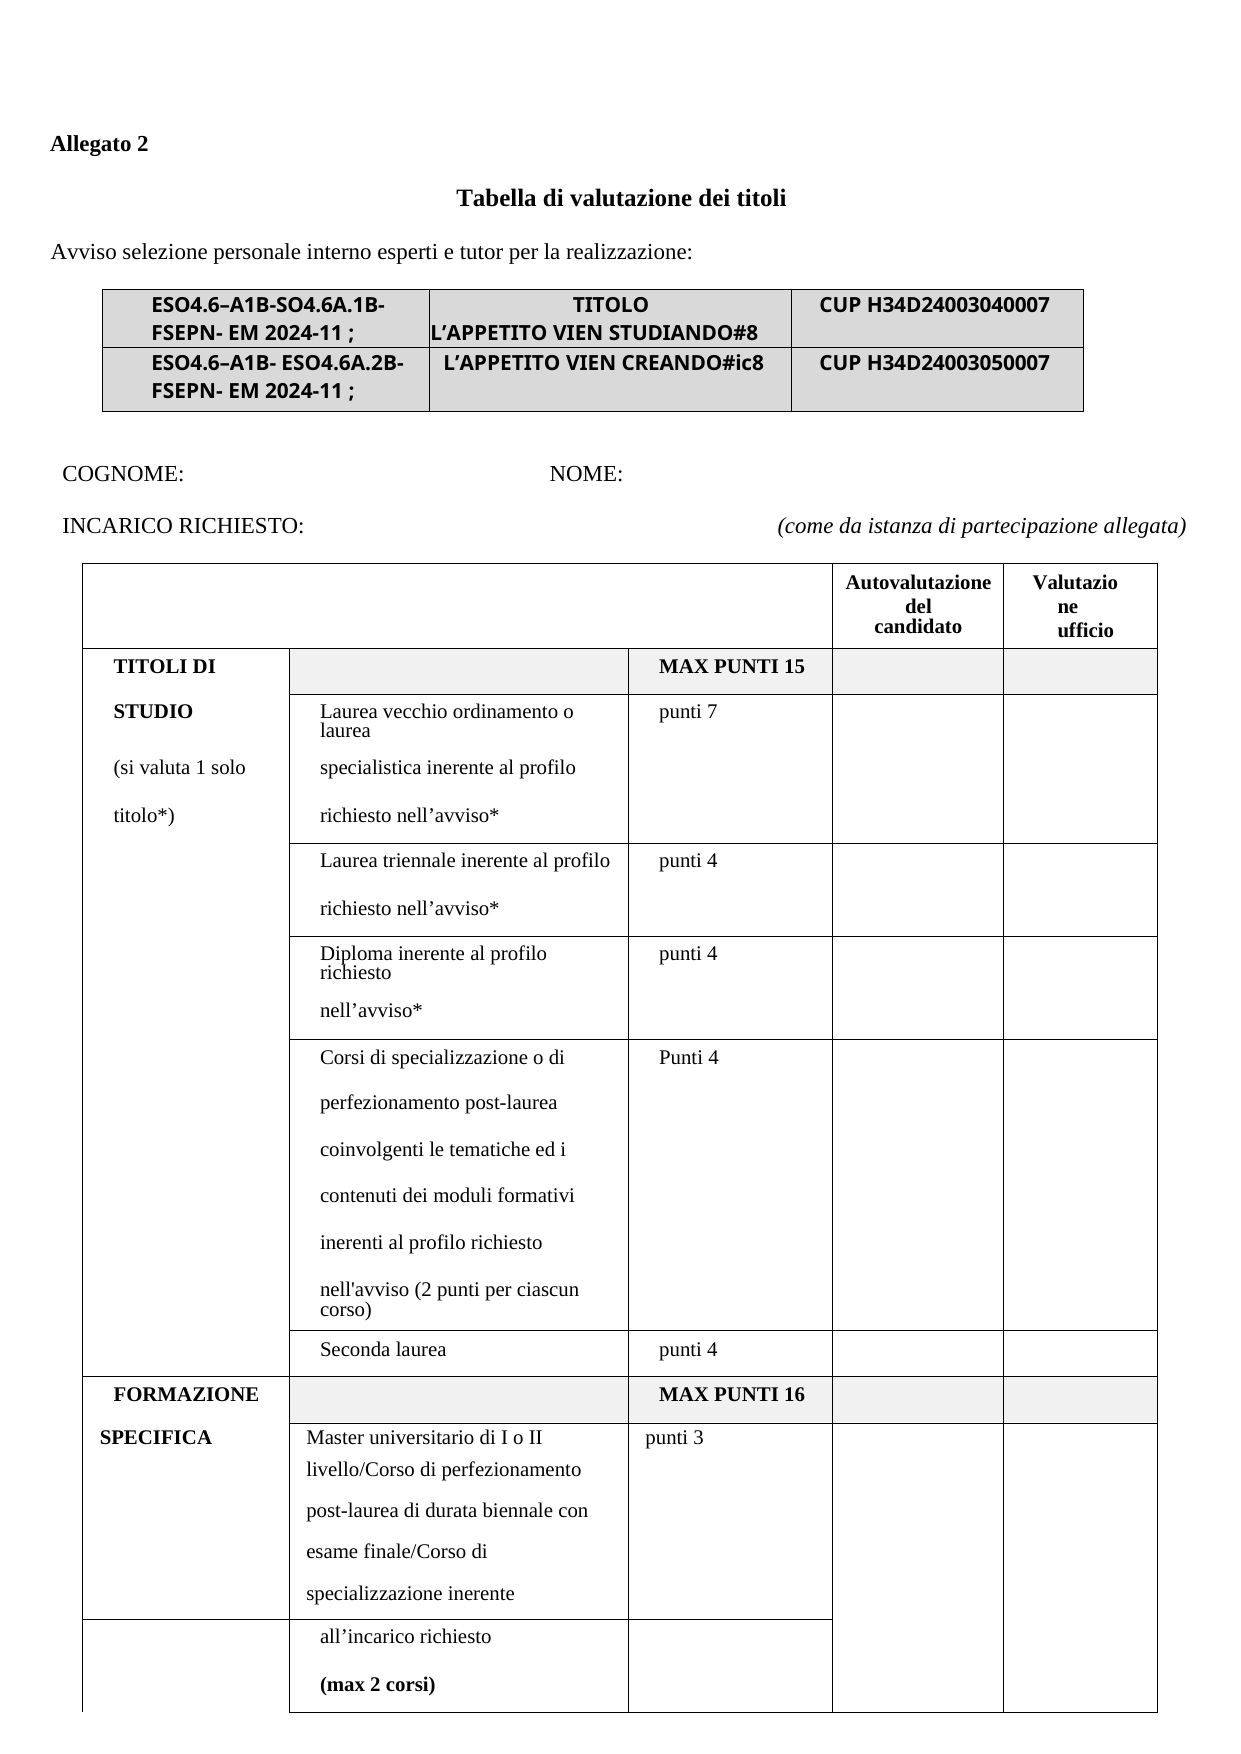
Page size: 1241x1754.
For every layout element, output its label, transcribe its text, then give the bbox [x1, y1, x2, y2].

table_cell punti 4 [629, 844, 832, 889]
table_cell coinvolgenti le tematiche ed i [290, 1131, 628, 1178]
table_cell [833, 1040, 1003, 1329]
text Tabella di valutazione dei titoli [50, 183, 1192, 212]
table_cell [83, 1578, 289, 1619]
table_cell Diploma inerente al profilo richiesto [290, 937, 628, 992]
table_header [83, 564, 832, 647]
table_cell [1004, 649, 1157, 694]
table_cell [290, 649, 628, 694]
table_cell Laurea triennale inerente al profilo [290, 844, 628, 889]
table_cell [833, 649, 1003, 694]
table_cell [83, 1495, 289, 1537]
table_cell [83, 1537, 289, 1578]
table_cell TITOLI DI [83, 649, 289, 694]
table_cell inerenti al profilo richiesto [290, 1224, 628, 1271]
table_cell [629, 1085, 832, 1131]
table_cell [629, 797, 832, 843]
table_cell titolo*) [83, 797, 289, 843]
text INCARICO RICHIESTO: (come da istanza di partecipazione allegata) [62, 512, 1192, 539]
table_cell [833, 1331, 1003, 1376]
table_cell [1004, 695, 1157, 843]
table_cell CUP H34D24003050007 [792, 348, 1083, 411]
table_cell Corsi di specializzazione o di [290, 1040, 628, 1085]
table_cell nell’avviso* [290, 992, 628, 1038]
table_header TITOLO L’APPETITO VIEN STUDIANDO#8 [430, 290, 791, 347]
table_cell [629, 1271, 832, 1329]
table_cell [83, 1666, 289, 1712]
table_cell [1004, 844, 1157, 936]
table_cell [83, 843, 289, 889]
table_cell [1004, 1331, 1157, 1376]
table_cell contenuti dei moduli formativi [290, 1178, 628, 1224]
table_cell [833, 1424, 1003, 1712]
table_cell [83, 992, 289, 1038]
table_cell [629, 1495, 832, 1537]
table_cell [83, 1330, 289, 1376]
table_cell [629, 1224, 832, 1271]
table_cell livello/Corso di perfezionamento [290, 1454, 628, 1495]
table_cell Master universitario di I o II [290, 1424, 628, 1454]
table_cell [629, 1620, 832, 1666]
table_cell [83, 1178, 289, 1224]
table_cell [833, 695, 1003, 843]
table_cell richiesto nell’avviso* [290, 797, 628, 843]
table_cell [629, 1578, 832, 1619]
table_header ESO4.6–A1B-SO4.6A.1B- FSEPN- EM 2024-11 ; [103, 290, 429, 347]
table_cell [1004, 1040, 1157, 1329]
table_cell MAX PUNTI 16 [629, 1377, 832, 1422]
table_cell ESO4.6–A1B- ESO4.6A.2B- FSEPN- EM 2024-11 ; [103, 348, 429, 411]
table_cell (max 2 corsi) [290, 1666, 628, 1712]
text Allegato 2 [50, 130, 1192, 157]
table_cell specialistica inerente al profilo [290, 750, 628, 797]
table_cell [629, 1666, 832, 1712]
table_cell richiesto nell’avviso* [290, 890, 628, 936]
table_cell punti 4 [629, 1331, 832, 1376]
table_cell [83, 1271, 289, 1329]
table_cell [833, 844, 1003, 936]
table_cell punti 4 [629, 937, 832, 992]
table_cell [833, 1377, 1003, 1422]
table_cell L’APPETITO VIEN CREANDO#ic8 [430, 348, 791, 411]
table_cell [629, 1454, 832, 1495]
table_cell [629, 1537, 832, 1578]
text Avviso selezione personale interno esperti e tutor per la realizzazione: [50, 238, 1192, 264]
table_cell [833, 937, 1003, 1038]
text COGNOME: NOME: [62, 460, 1192, 486]
table_cell [83, 1620, 289, 1666]
table_cell esame finale/Corso di [290, 1537, 628, 1578]
table_cell punti 3 [629, 1424, 832, 1454]
table_cell all’incarico richiesto [290, 1620, 628, 1666]
table_cell nell'avviso (2 punti per ciascun corso) [290, 1271, 628, 1329]
table_cell [629, 1178, 832, 1224]
table_cell [629, 1131, 832, 1178]
table_cell Seconda laurea [290, 1331, 628, 1376]
table_cell [1004, 1424, 1157, 1712]
table_cell [83, 1224, 289, 1271]
table_cell [629, 992, 832, 1038]
table_cell [629, 890, 832, 936]
table_cell [83, 936, 289, 992]
table_cell SPECIFICA [83, 1423, 289, 1454]
table_header CUP H34D24003040007 [792, 290, 1083, 347]
table_cell [83, 1454, 289, 1495]
table_cell FORMAZIONE [83, 1377, 289, 1422]
table_cell [83, 890, 289, 936]
table_cell STUDIO [83, 694, 289, 750]
table_cell [290, 1377, 628, 1422]
table_header Valutazione ufficio [1004, 564, 1157, 647]
table_cell [1004, 1377, 1157, 1422]
table_cell [83, 1131, 289, 1178]
table_cell post-laurea di durata biennale con [290, 1495, 628, 1537]
table_header Autovalutazione del candidato [833, 564, 1003, 647]
table_cell MAX PUNTI 15 [629, 649, 832, 694]
table_cell [1004, 937, 1157, 1038]
table_cell [83, 1039, 289, 1085]
table_cell punti 7 [629, 695, 832, 750]
table_cell specializzazione inerente [290, 1578, 628, 1619]
table_cell [629, 750, 832, 797]
table_cell [83, 1085, 289, 1131]
table_cell Punti 4 [629, 1040, 832, 1085]
table_cell perfezionamento post-laurea [290, 1085, 628, 1131]
table_cell (si valuta 1 solo [83, 750, 289, 797]
table_cell Laurea vecchio ordinamento o laurea [290, 695, 628, 750]
